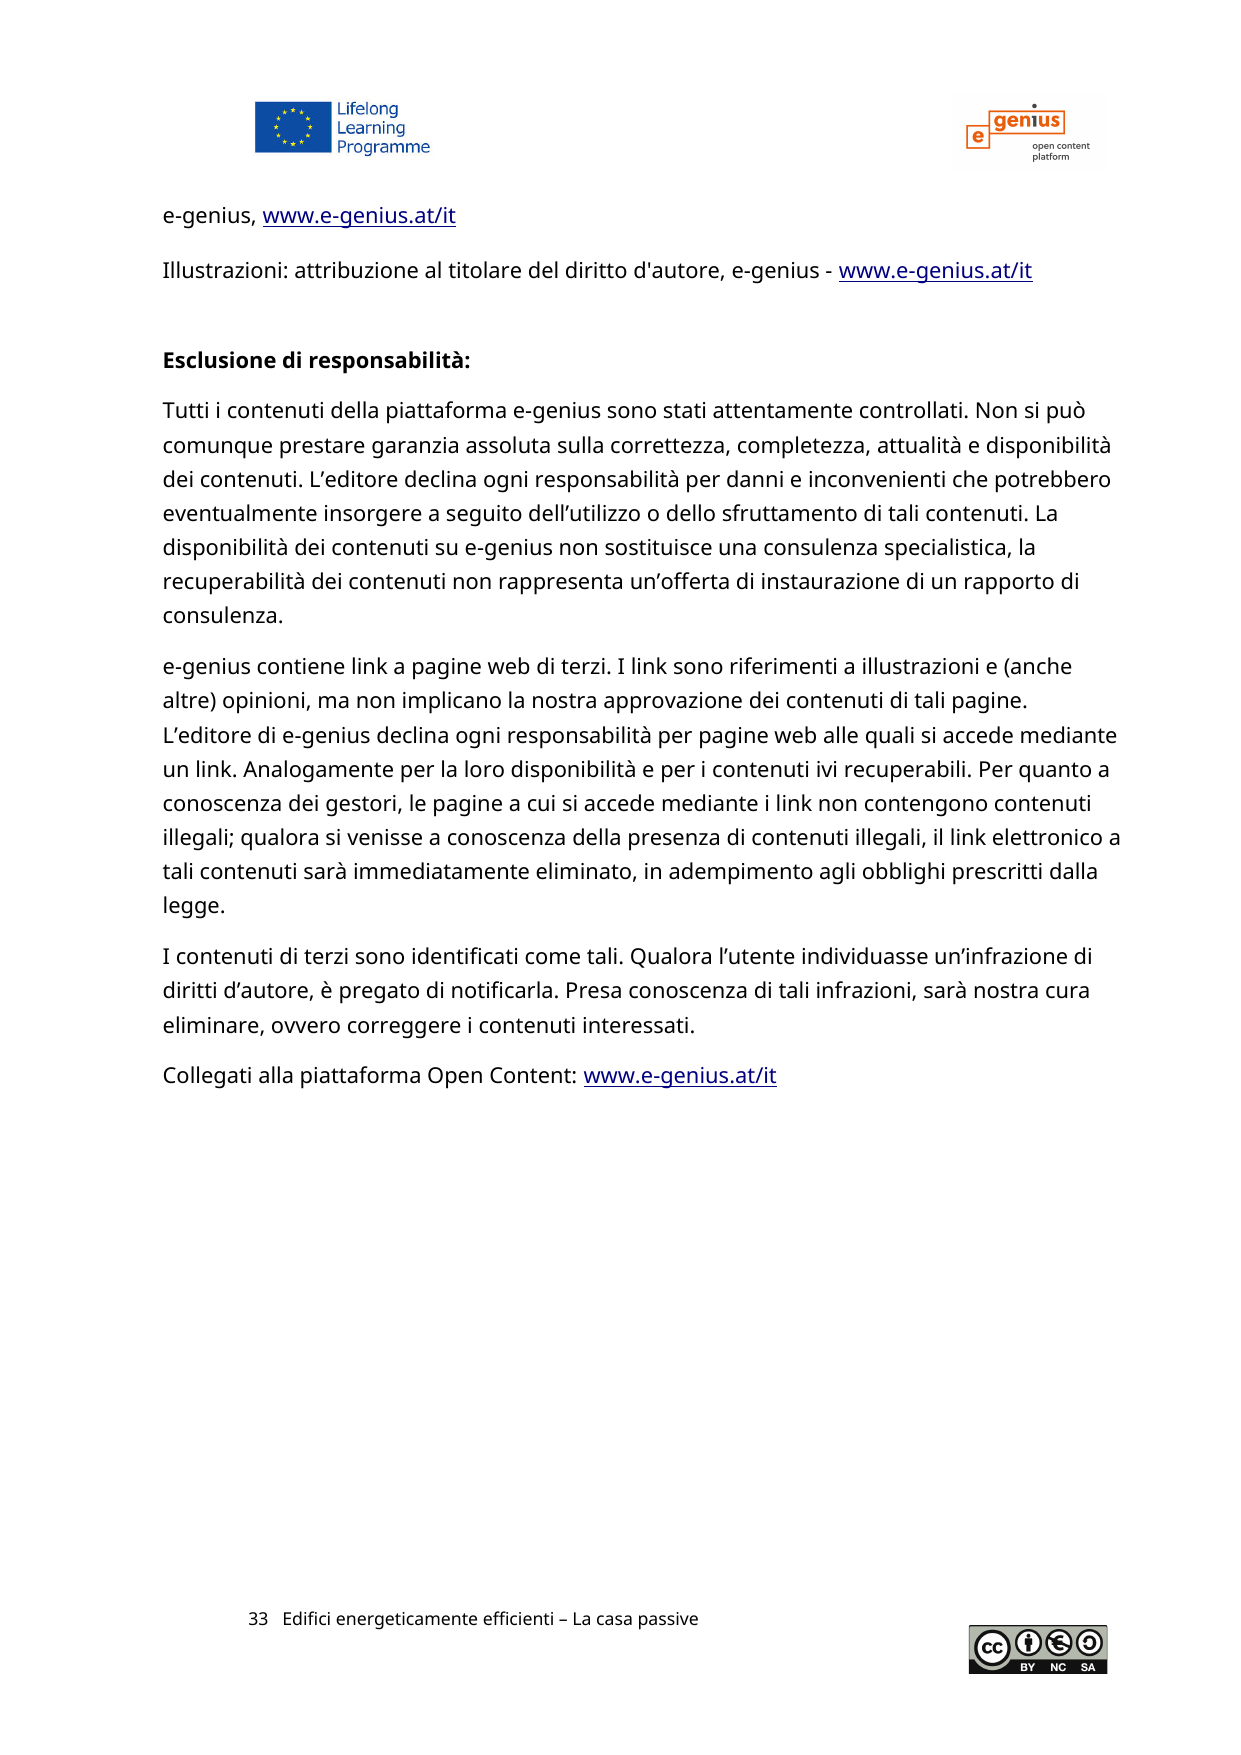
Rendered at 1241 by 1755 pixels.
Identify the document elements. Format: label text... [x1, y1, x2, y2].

text Esclusione di responsabilità: [162, 345, 1122, 374]
text e-genius contiene link a pagine web di terzi. I link sono riferimenti a illustrazioni e (anche altre) opinioni, ma non implicano la nostra approvazione dei contenuti di tali pagine. L’editore di e-genius declina ogni responsabilità per pagine web alle quali si accede mediante un link. Analogamente per la loro disponibilità e per i contenuti ivi recuperabili. Per quanto a conoscenza dei gestori, le pagine a cui si accede mediante i link non contengono contenuti illegali; qualora si venisse a conoscenza della presenza di contenuti illegali, il link elettronico a tali contenuti sarà immediatamente eliminato, in adempimento agli obblighi prescritti dalla legge. [162, 651, 1122, 920]
text Tutti i contenuti della piattaforma e-genius sono stati attentamente controllati. Non si può comunque prestare garanzia assoluta sulla correttezza, completezza, attualità e disponibilità dei contenuti. L’editore declina ogni responsabilità per danni e inconvenienti che potrebbero eventualmente insorgere a seguito dell’utilizzo o dello sfruttamento di tali contenuti. La disponibilità dei contenuti su e-genius non sostituisce una consulenza specialistica, la recuperabilità dei contenuti non rappresenta un’offerta di instaurazione di un rapporto di consulenza. [162, 396, 1122, 630]
text Illustrazioni: attribuzione al titolare del diritto d'autore, e-genius - www.e-genius.at/it [162, 256, 1122, 285]
text I contenuti di terzi sono identificati come tali. Qualora l’utente individuasse un’infrazione di diritti d’autore, è pregato di notificarla. Presa conoscenza di tali infrazioni, sarà nostra cura eliminare, ovvero correggere i contenuti interessati. [162, 941, 1122, 1039]
text e-genius, www.e-genius.at/it [162, 201, 1122, 230]
text Collegati alla piattaforma Open Content: www.e-genius.at/it [162, 1061, 1122, 1090]
